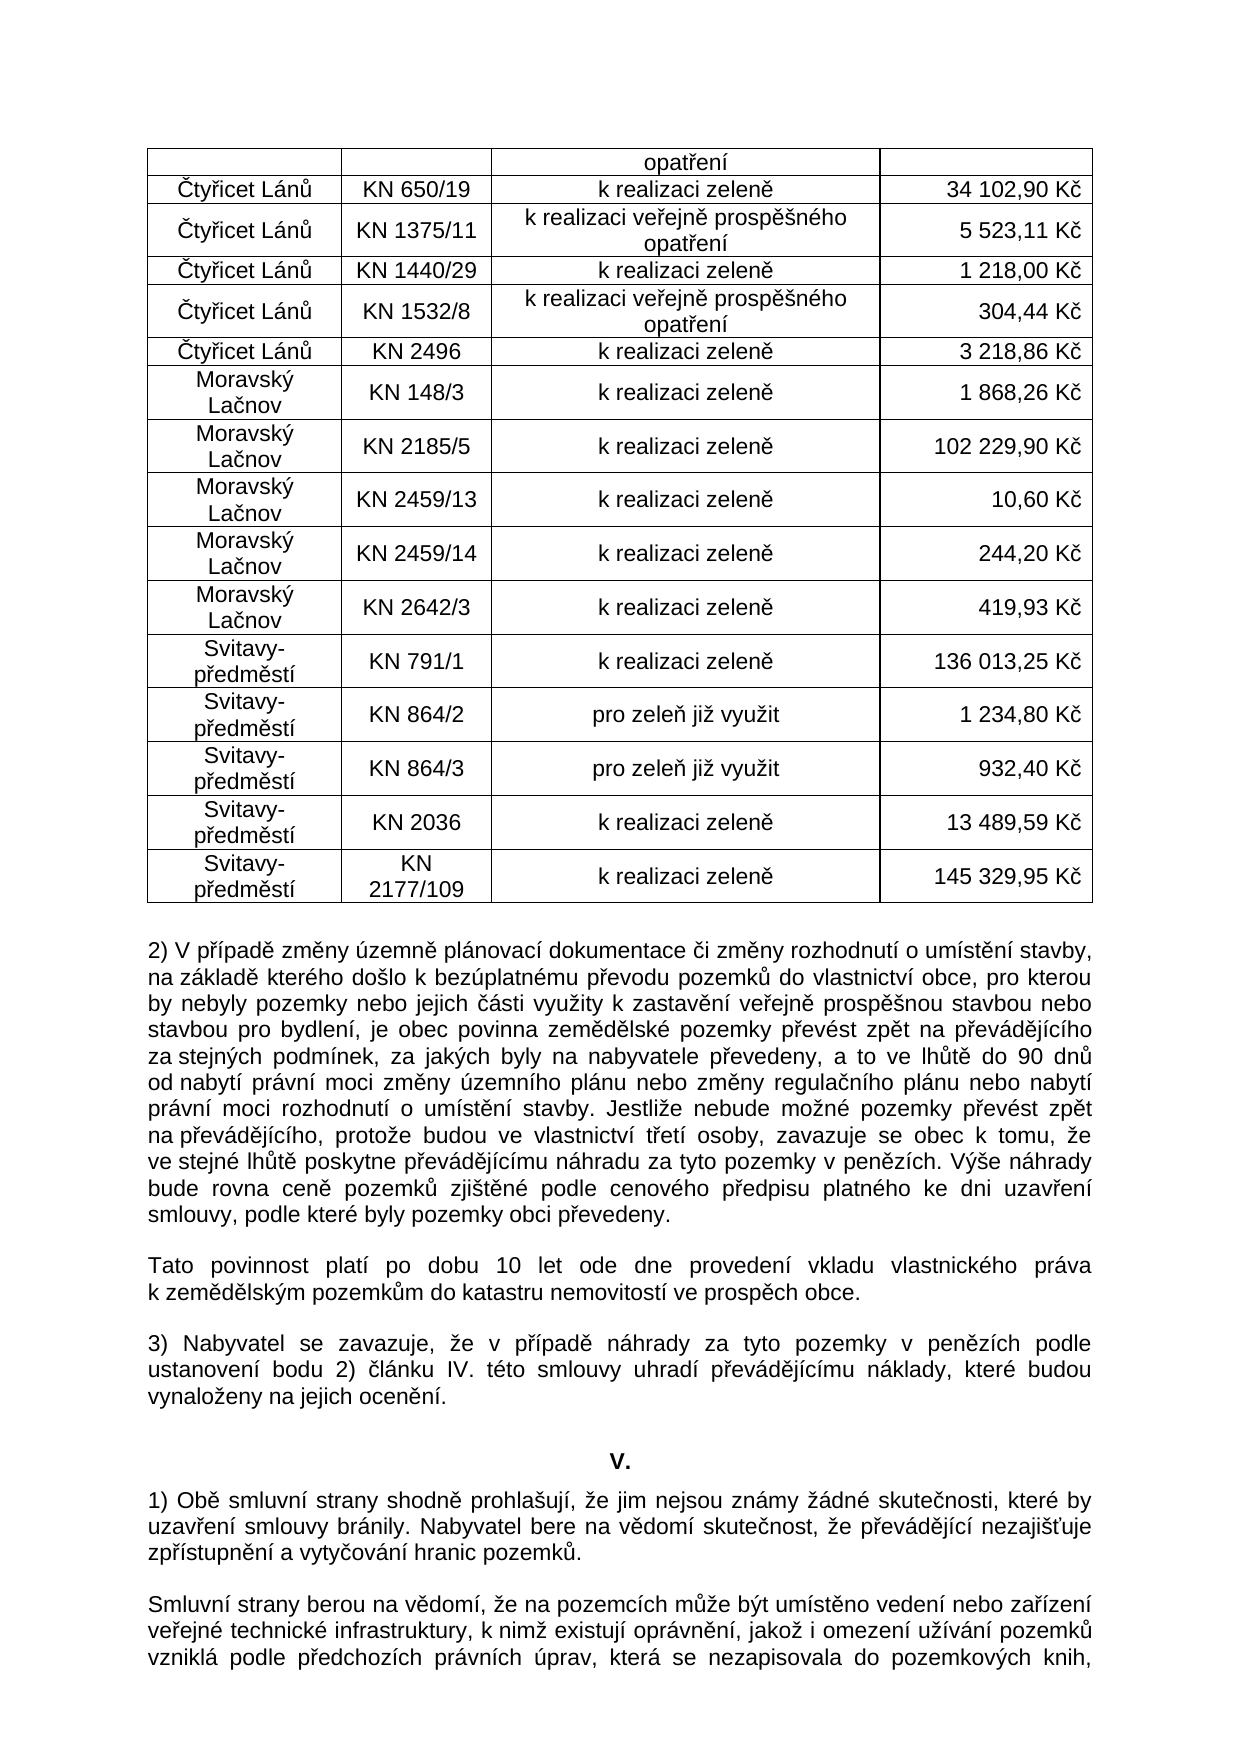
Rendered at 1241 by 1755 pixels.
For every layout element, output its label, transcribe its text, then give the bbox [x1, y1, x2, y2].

table_cell KN 1440/29 [342, 257, 491, 283]
table_cell 304,44 Kč [881, 285, 1092, 337]
table_cell k realizaci zeleně [492, 527, 879, 580]
table_cell [342, 149, 491, 175]
table_cell Moravský Lačnov [148, 420, 341, 472]
table_cell KN 2177/109 [342, 850, 491, 902]
text V. [148, 1448, 1093, 1474]
table_cell KN 2642/3 [342, 581, 491, 633]
table_cell Svitavy-předměstí [148, 688, 341, 741]
text Smluvní strany berou na vědomí, že na pozemcích může být umístěno vedení nebo zařízení veřejné technické infrastruktury, k nimž existují oprávnění, jakož i omezení užívání pozemků vzniklá podle předchozích právních úprav, která se nezapisovala do pozemkových knih, [148, 1591, 1093, 1670]
table_cell 244,20 Kč [881, 527, 1092, 580]
table_cell Moravský Lačnov [148, 366, 341, 418]
table_cell KN 148/3 [342, 366, 491, 418]
table_cell KN 1375/11 [342, 204, 491, 256]
table_cell 5 523,11 Kč [881, 204, 1092, 256]
table_cell Čtyřicet Lánů [148, 176, 341, 202]
table_cell opatření [492, 149, 879, 175]
table_cell KN 650/19 [342, 176, 491, 202]
table_cell k realizaci zeleně [492, 176, 879, 202]
table_cell 145 329,95 Kč [881, 850, 1092, 902]
table_cell k realizaci zeleně [492, 850, 879, 902]
table_cell Svitavy-předměstí [148, 742, 341, 795]
table_cell KN 2496 [342, 338, 491, 365]
table_cell pro zeleň již využit [492, 688, 879, 741]
table_cell k realizaci zeleně [492, 338, 879, 365]
text 2) V případě změny územně plánovací dokumentace či změny rozhodnutí o umístění stavby, na základě kterého došlo k bezúplatnému převodu pozemků do vlastnictví obce, pro kterou by nebyly pozemky nebo jejich části využity k zastavění veřejně prospěšnou stavbou nebo stavbou pro bydlení, je obec povinna zemědělské pozemky převést zpět na převádějícího za stejných podmínek, za jakých byly na nabyvatele převedeny, a to ve lhůtě do 90 dnů od nabytí právní moci změny územního plánu nebo změny regulačního plánu nebo nabytí právní moci rozhodnutí o umístění stavby. Jestliže nebude možné pozemky převést zpět na převádějícího, protože budou ve vlastnictví třetí osoby, zavazuje se obec k tomu, že ve stejné lhůtě poskytne převádějícímu náhradu za tyto pozemky v penězích. Výše náhrady bude rovna ceně pozemků zjištěné podle cenového předpisu platného ke dni uzavření smlouvy, podle které byly pozemky obci převedeny. [148, 937, 1093, 1227]
table_cell KN 864/3 [342, 742, 491, 795]
text 3) Nabyvatel se zavazuje, že v případě náhrady za tyto pozemky v penězích podle ustanovení bodu 2) článku IV. této smlouvy uhradí převádějícímu náklady, které budou vynaloženy na jejich ocenění. [148, 1330, 1093, 1409]
table_cell 102 229,90 Kč [881, 420, 1092, 472]
table_cell Čtyřicet Lánů [148, 204, 341, 256]
table_cell 1 868,26 Kč [881, 366, 1092, 418]
table_cell 3 218,86 Kč [881, 338, 1092, 365]
table_cell Moravský Lačnov [148, 581, 341, 633]
table_cell 13 489,59 Kč [881, 796, 1092, 848]
table_cell k realizaci veřejně prospěšného opatření [492, 285, 879, 337]
table_cell KN 791/1 [342, 635, 491, 687]
table_cell 10,60 Kč [881, 473, 1092, 526]
table_cell KN 1532/8 [342, 285, 491, 337]
table_cell pro zeleň již využit [492, 742, 879, 795]
text 1) Obě smluvní strany shodně prohlašují, že jim nejsou známy žádné skutečnosti, které by uzavření smlouvy bránily. Nabyvatel bere na vědomí skutečnost, že převádějící nezajišťuje zpřístupnění a vytyčování hranic pozemků. [148, 1487, 1093, 1566]
table_cell KN 2459/14 [342, 527, 491, 580]
table_cell k realizaci zeleně [492, 366, 879, 418]
table_cell KN 2185/5 [342, 420, 491, 472]
table_cell k realizaci zeleně [492, 796, 879, 848]
table_cell k realizaci veřejně prospěšného opatření [492, 204, 879, 256]
table_cell 932,40 Kč [881, 742, 1092, 795]
table_cell k realizaci zeleně [492, 581, 879, 633]
table_cell 136 013,25 Kč [881, 635, 1092, 687]
table_cell KN 864/2 [342, 688, 491, 741]
table_cell Svitavy-předměstí [148, 850, 341, 902]
table_cell KN 2036 [342, 796, 491, 848]
table_cell k realizaci zeleně [492, 257, 879, 283]
table_cell k realizaci zeleně [492, 635, 879, 687]
table_cell Čtyřicet Lánů [148, 338, 341, 365]
text Tato povinnost platí po dobu 10 let ode dne provedení vkladu vlastnického práva k zemědělským pozemkům do katastru nemovitostí ve prospěch obce. [148, 1252, 1093, 1305]
table_cell Čtyřicet Lánů [148, 257, 341, 283]
table_cell KN 2459/13 [342, 473, 491, 526]
table_cell k realizaci zeleně [492, 473, 879, 526]
table_cell Moravský Lačnov [148, 527, 341, 580]
table_cell Svitavy-předměstí [148, 796, 341, 848]
table_cell 1 234,80 Kč [881, 688, 1092, 741]
table_cell 419,93 Kč [881, 581, 1092, 633]
table_cell [881, 149, 1092, 175]
table_cell k realizaci zeleně [492, 420, 879, 472]
table_cell 34 102,90 Kč [881, 176, 1092, 202]
table_cell Moravský Lačnov [148, 473, 341, 526]
table_cell Svitavy-předměstí [148, 635, 341, 687]
table_cell 1 218,00 Kč [881, 257, 1092, 283]
table_cell [148, 149, 341, 175]
table_cell Čtyřicet Lánů [148, 285, 341, 337]
